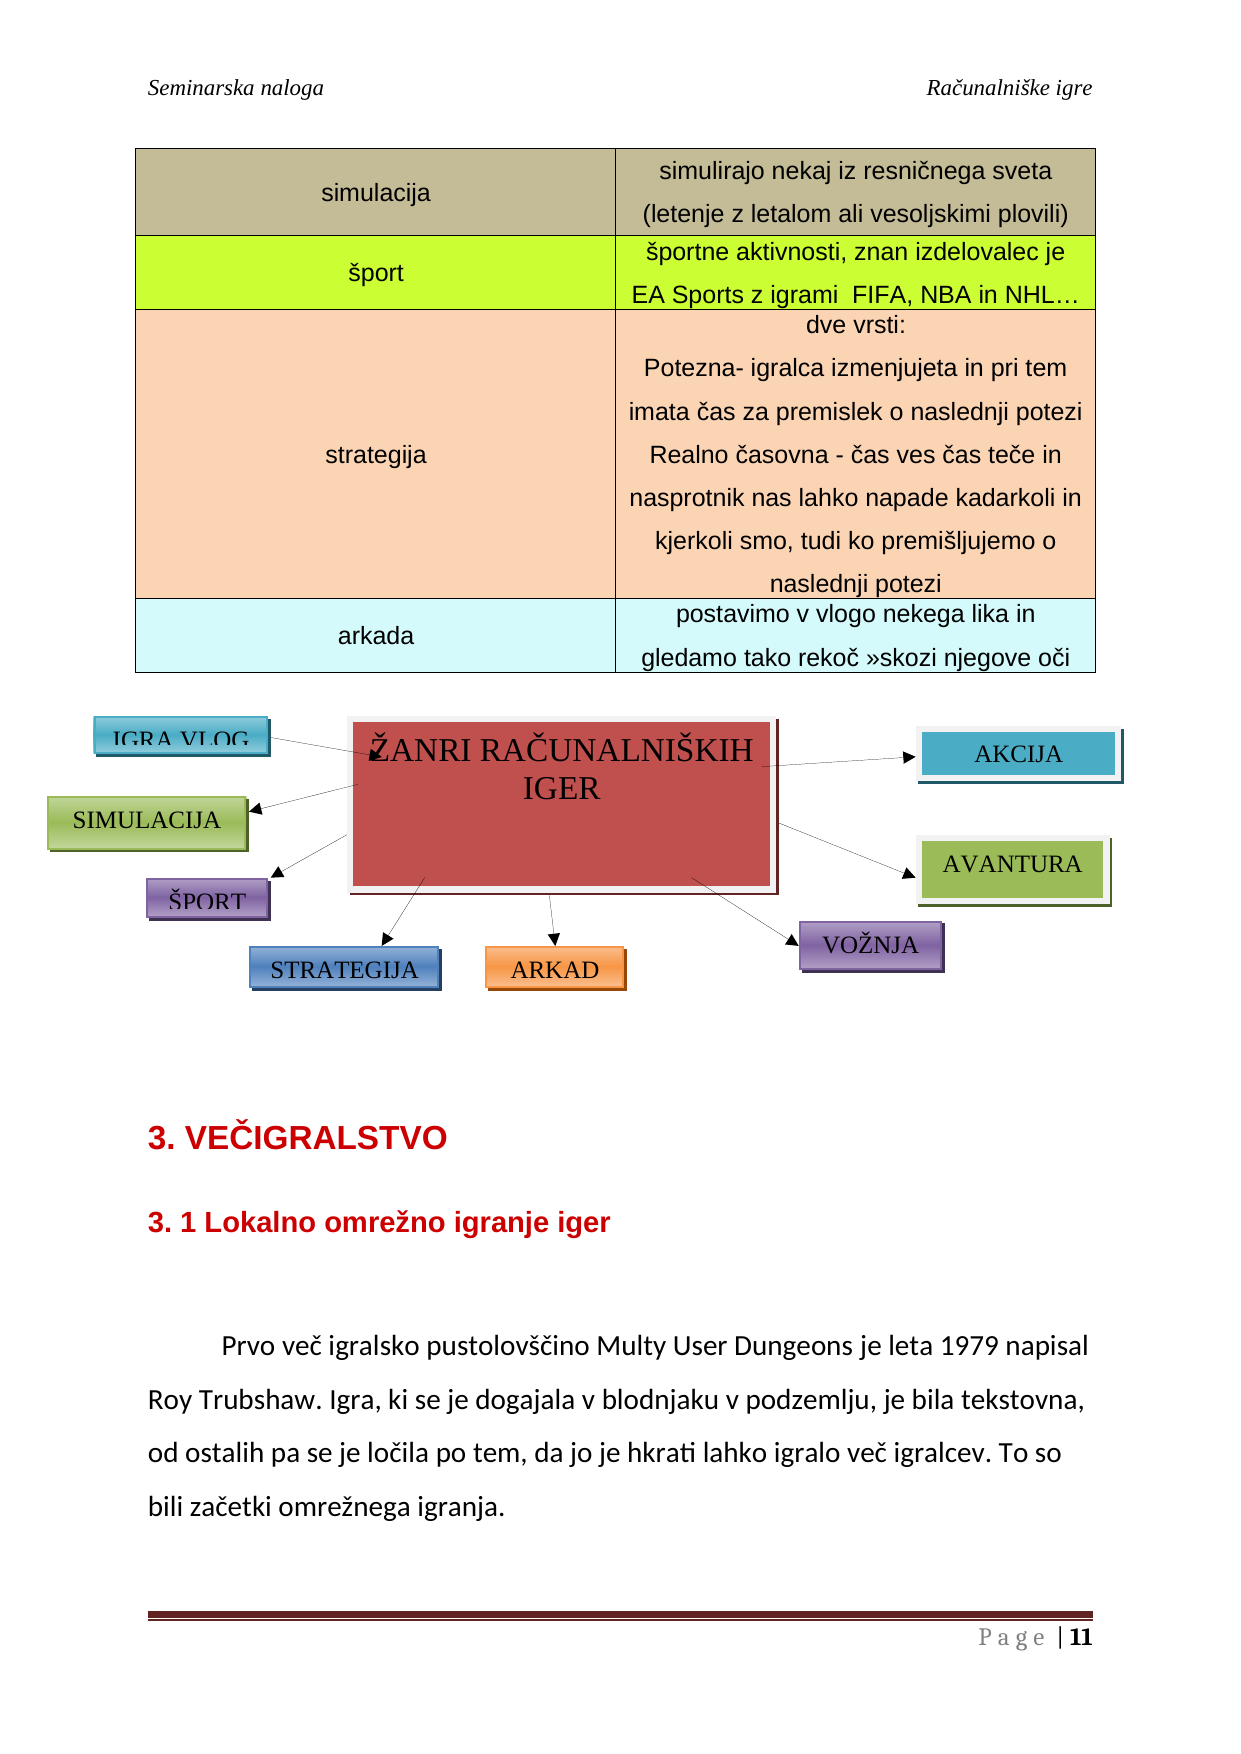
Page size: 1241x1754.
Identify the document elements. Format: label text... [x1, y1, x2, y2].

text ŽANRI RAČUNALNIŠKIH IGER [368, 730, 755, 806]
text ARKADA [586, 963, 595, 977]
text AKCIJA [937, 739, 1100, 768]
text STRATEGIJA [266, 956, 422, 978]
table_cell strategija [136, 310, 615, 598]
table_cell simulirajo nekaj iz resničnega sveta (letenje z letalom ali vesoljskimi plovili) [616, 149, 1095, 235]
table_cell simulacija [136, 149, 615, 235]
text 3. 1 Lokalno omrežno igranje iger [148, 1205, 1093, 1238]
text AVANTURA [937, 849, 1088, 877]
table_cell dve vrsti: Potezna- igralca izmenjujeta in pri tem imata čas za premislek o naslednji potezi Realno časovna - čas ves čas teče in nasprotnik nas lahko napade kadarkoli in kjerkoli smo, tudi ko premišljujemo o naslednji potezi [616, 310, 1095, 598]
text IGRA VLOG [111, 726, 251, 744]
text Prvo več igralsko pustolovščino Multy User Dungeons je leta 1979 napisal Roy Trubshaw. Igra, ki se je dogajala v blodnjaku v podzemlju, je bila tekstovna, od ostalih pa se je ločila po tem, da jo je hkrati lahko igralo več igralcev. To so bili začetki omrežnega igranja. [148, 1327, 1093, 1523]
table_cell postavimo v vlogo nekega lika in gledamo tako rekoč »skozi njegove oči [616, 599, 1095, 672]
text 3. VEČIGRALSTVO [148, 1118, 1093, 1157]
table_cell arkada [136, 599, 615, 672]
table_cell športne aktivnosti, znan izdelovalec je EA Sports z igrami FIFA, NBA in NHL… [616, 236, 1095, 309]
text ARKADA [502, 956, 607, 978]
text VOŽNJA [816, 930, 925, 959]
text SIMULACIJA [64, 806, 229, 834]
table_cell šport [136, 236, 615, 309]
text ŠPORT [163, 887, 251, 908]
